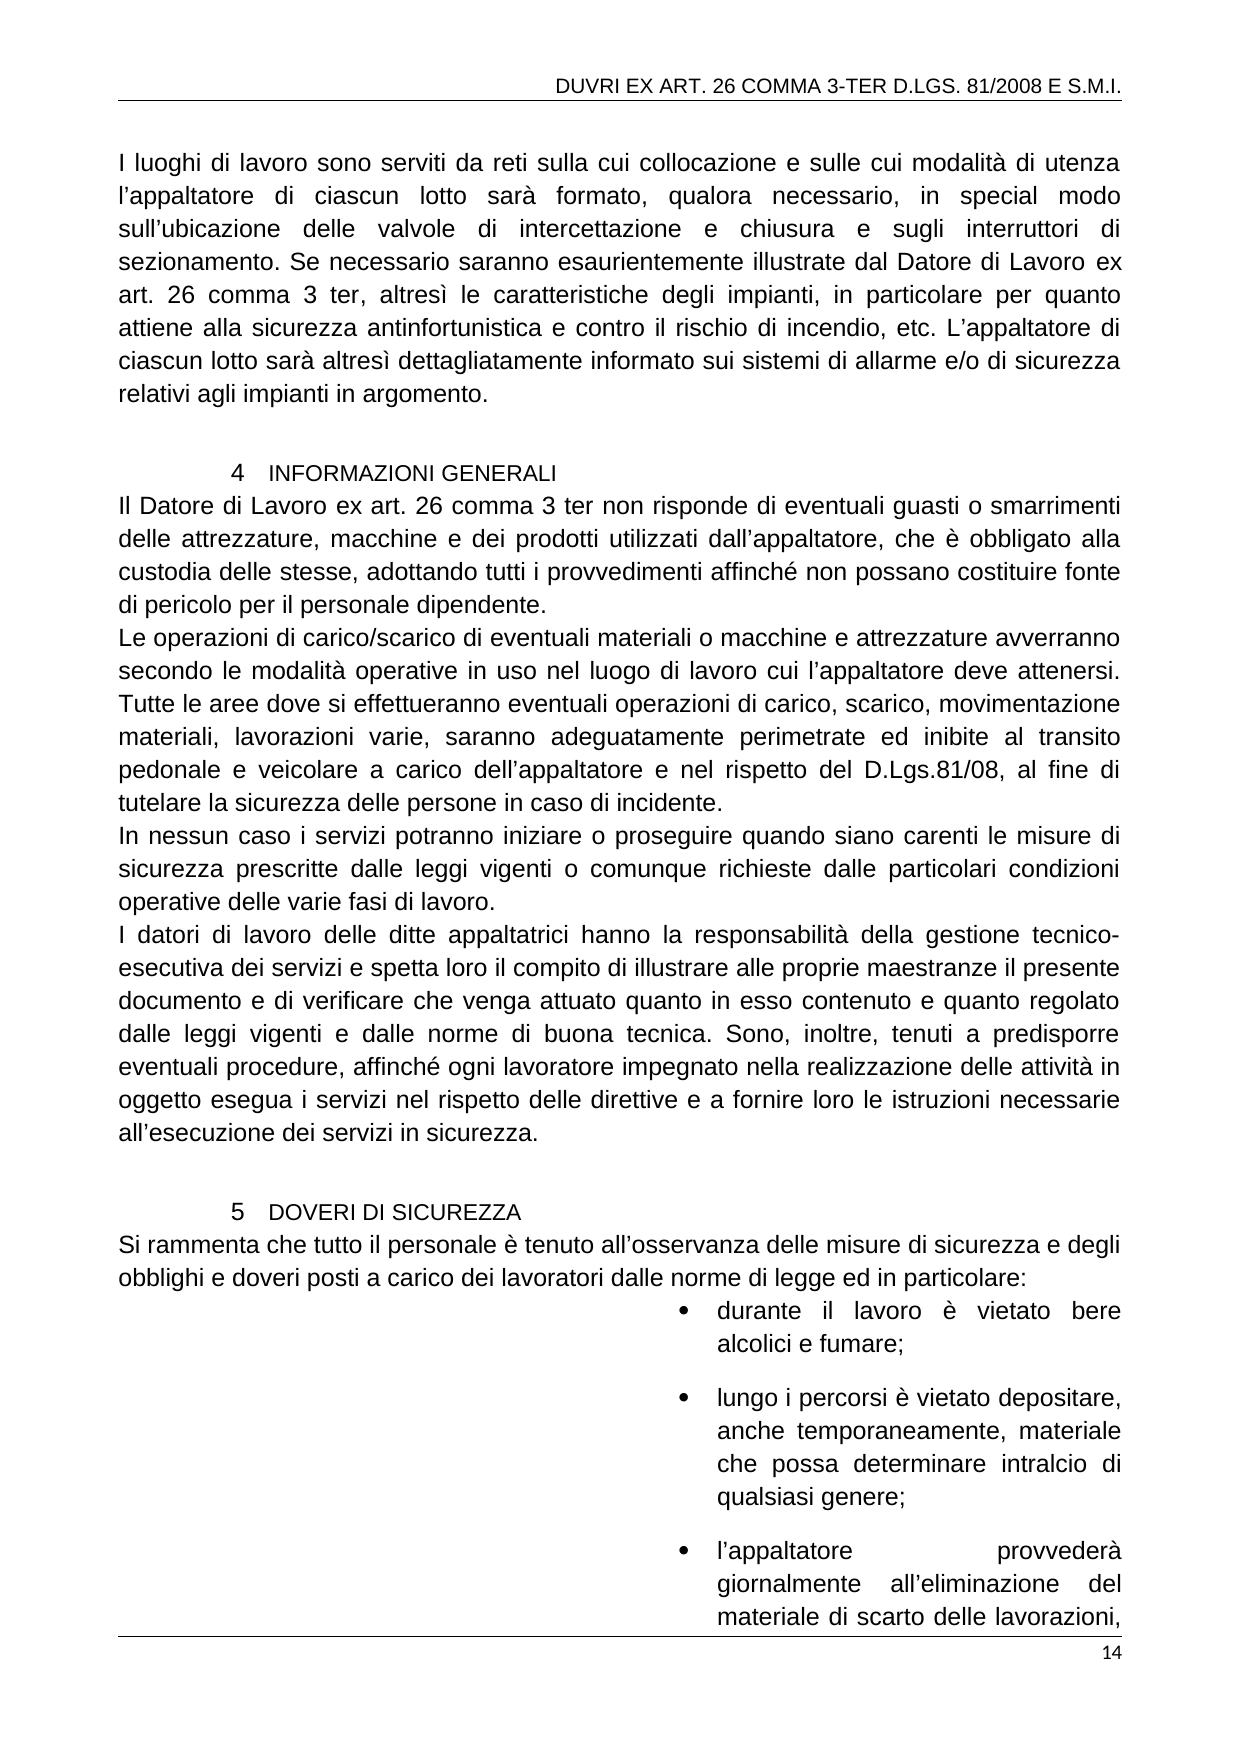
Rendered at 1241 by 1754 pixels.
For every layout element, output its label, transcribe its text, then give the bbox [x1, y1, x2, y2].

list lungo i percorsi è vietato depositare, anche temporaneamente, materiale che possa determinare intralcio di qualsiasi genere; [679, 1383, 1122, 1511]
text I datori di lavoro delle ditte appaltatrici hanno la responsabilità della gestione tecnico-esecutiva dei servizi e spetta loro il compito di illustrare alle proprie maestranze il presente documento e di verificare che venga attuato quanto in esso contenuto e quanto regolato dalle leggi vigenti e dalle norme di buona tecnica. Sono, inoltre, tenuti a predisporre eventuali procedure, affinché ogni lavoratore impegnato nella realizzazione delle attività in oggetto esegua i servizi nel rispetto delle direttive e a fornire loro le istruzioni necessarie all’esecuzione dei servizi in sicurezza. [118, 920, 1122, 1147]
text Le operazioni di carico/scarico di eventuali materiali o macchine e attrezzature avverranno secondo le modalità operative in uso nel luogo di lavoro cui l’appaltatore deve attenersi. Tutte le aree dove si effettueranno eventuali operazioni di carico, scarico, movimentazione materiali, lavorazioni varie, saranno adeguatamente perimetrate ed inibite al transito pedonale e veicolare a carico dell’appaltatore e nel rispetto del D.Lgs.81/08, al fine di tutelare la sicurezza delle persone in caso di incidente. [118, 623, 1122, 817]
text I luoghi di lavoro sono serviti da reti sulla cui collocazione e sulle cui modalità di utenza l’appaltatore di ciascun lotto sarà formato, qualora necessario, in special modo sull’ubicazione delle valvole di intercettazione e chiusura e sugli interruttori di sezionamento. Se necessario saranno esaurientemente illustrate dal Datore di Lavoro ex art. 26 comma 3 ter, altresì le caratteristiche degli impianti, in particolare per quanto attiene alla sicurezza antinfortunistica e contro il rischio di incendio, etc. L’appaltatore di ciascun lotto sarà altresì dettagliatamente informato sui sistemi di allarme e/o di sicurezza relativi agli impianti in argomento. [118, 148, 1122, 408]
list DOVERI DI SICUREZZA [231, 1197, 1122, 1226]
text Il Datore di Lavoro ex art. 26 comma 3 ter non risponde di eventuali guasti o smarrimenti delle attrezzature, macchine e dei prodotti utilizzati dall’appaltatore, che è obbligato alla custodia delle stesse, adottando tutti i provvedimenti affinché non possano costituire fonte di pericolo per il personale dipendente. [118, 491, 1122, 618]
text Si rammenta che tutto il personale è tenuto all’osservanza delle misure di sicurezza e degli obblighi e doveri posti a carico dei lavoratori dalle norme di legge ed in particolare: [118, 1230, 1122, 1292]
list INFORMAZIONI GENERALI [231, 458, 1122, 486]
list durante il lavoro è vietato bere alcolici e fumare; [679, 1296, 1122, 1358]
list l’appaltatore provvederà giornalmente all’eliminazione del materiale di scarto delle lavorazioni, [679, 1536, 1122, 1631]
text In nessun caso i servizi potranno iniziare o proseguire quando siano carenti le misure di sicurezza prescritte dalle leggi vigenti o comunque richieste dalle particolari condizioni operative delle varie fasi di lavoro. [118, 821, 1122, 916]
